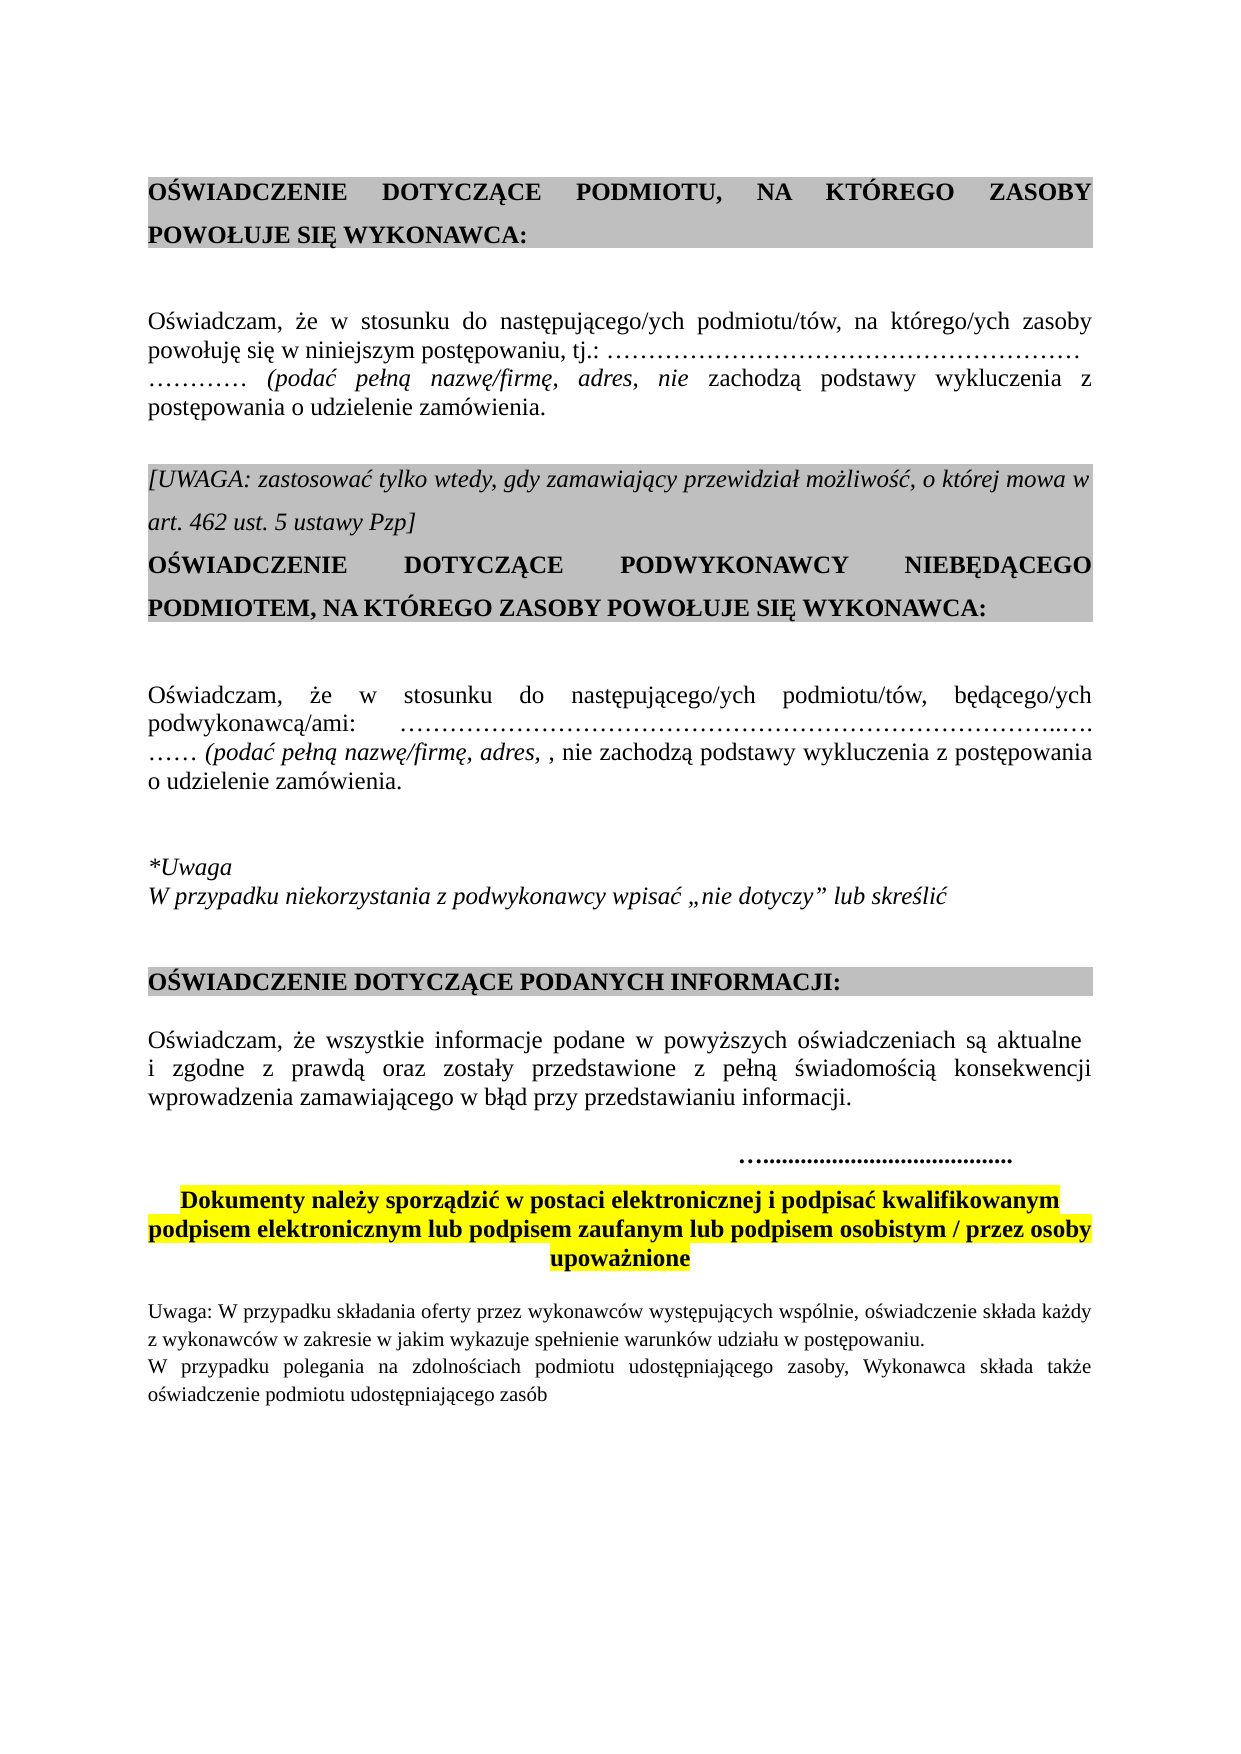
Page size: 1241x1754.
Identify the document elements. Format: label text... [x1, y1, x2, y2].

text W przypadku polegania na zdolnościach podmiotu udostępniającego zasoby, Wykonawca składa także oświadczenie podmiotu udostępniającego zasób [148, 1354, 1093, 1406]
text Oświadczam, że wszystkie informacje podane w powyższych oświadczeniach są aktualne i zgodne z prawdą oraz zostały przedstawione z pełną świadomością konsekwencji wprowadzenia zamawiającego w błąd przy przedstawianiu informacji. [148, 1025, 1093, 1111]
text OŚWIADCZENIE DOTYCZĄCE PODANYCH INFORMACJI: [148, 967, 1093, 996]
text podpisem elektronicznym lub podpisem zaufanym lub podpisem osobistym / przez osoby upoważnione [148, 1214, 1093, 1271]
text OŚWIADCZENIE DOTYCZĄCE PODWYKONAWCY NIEBĘDĄCEGO PODMIOTEM, NA KTÓREGO ZASOBY POWOŁUJE SIĘ WYKONAWCA: [148, 550, 1093, 622]
text Uwaga: W przypadku składania oferty przez wykonawców występujących wspólnie, oświadczenie składa każdy z wykonawców w zakresie w jakim wykazuje spełnienie warunków udziału w postępowaniu. [148, 1299, 1093, 1351]
text …........................................ [148, 1140, 1093, 1168]
text [UWAGA: zastosować tylko wtedy, gdy zamawiający przewidział możliwość, o której mowa w art. 462 ust. 5 ustawy Pzp] [148, 464, 1093, 536]
text Dokumenty należy sporządzić w postaci elektronicznej i podpisać kwalifikowanym [148, 1185, 1093, 1214]
text *Uwaga [148, 852, 1093, 881]
text Oświadczam, że w stosunku do następującego/ych podmiotu/tów, będącego/ych podwykonawcą/ami: ……………………………………………………………………..….…… (podać pełną nazwę/firmę, adres, , nie zachodzą podstawy wykluczenia z postępowania o udzielenie zamówienia. [148, 680, 1093, 795]
text OŚWIADCZENIE DOTYCZĄCE PODMIOTU, NA KTÓREGO ZASOBY POWOŁUJE SIĘ WYKONAWCA: [148, 177, 1093, 248]
text Oświadczam, że w stosunku do następującego/ych podmiotu/tów, na którego/ych zasoby powołuję się w niniejszym postępowaniu, tj.: …………………………………………………………… (podać pełną nazwę/firmę, adres, nie zachodzą podstawy wykluczenia z postępowania o udzielenie zamówienia. [148, 306, 1093, 421]
text W przypadku niekorzystania z podwykonawcy wpisać „nie dotyczy” lub skreślić [148, 881, 1093, 910]
